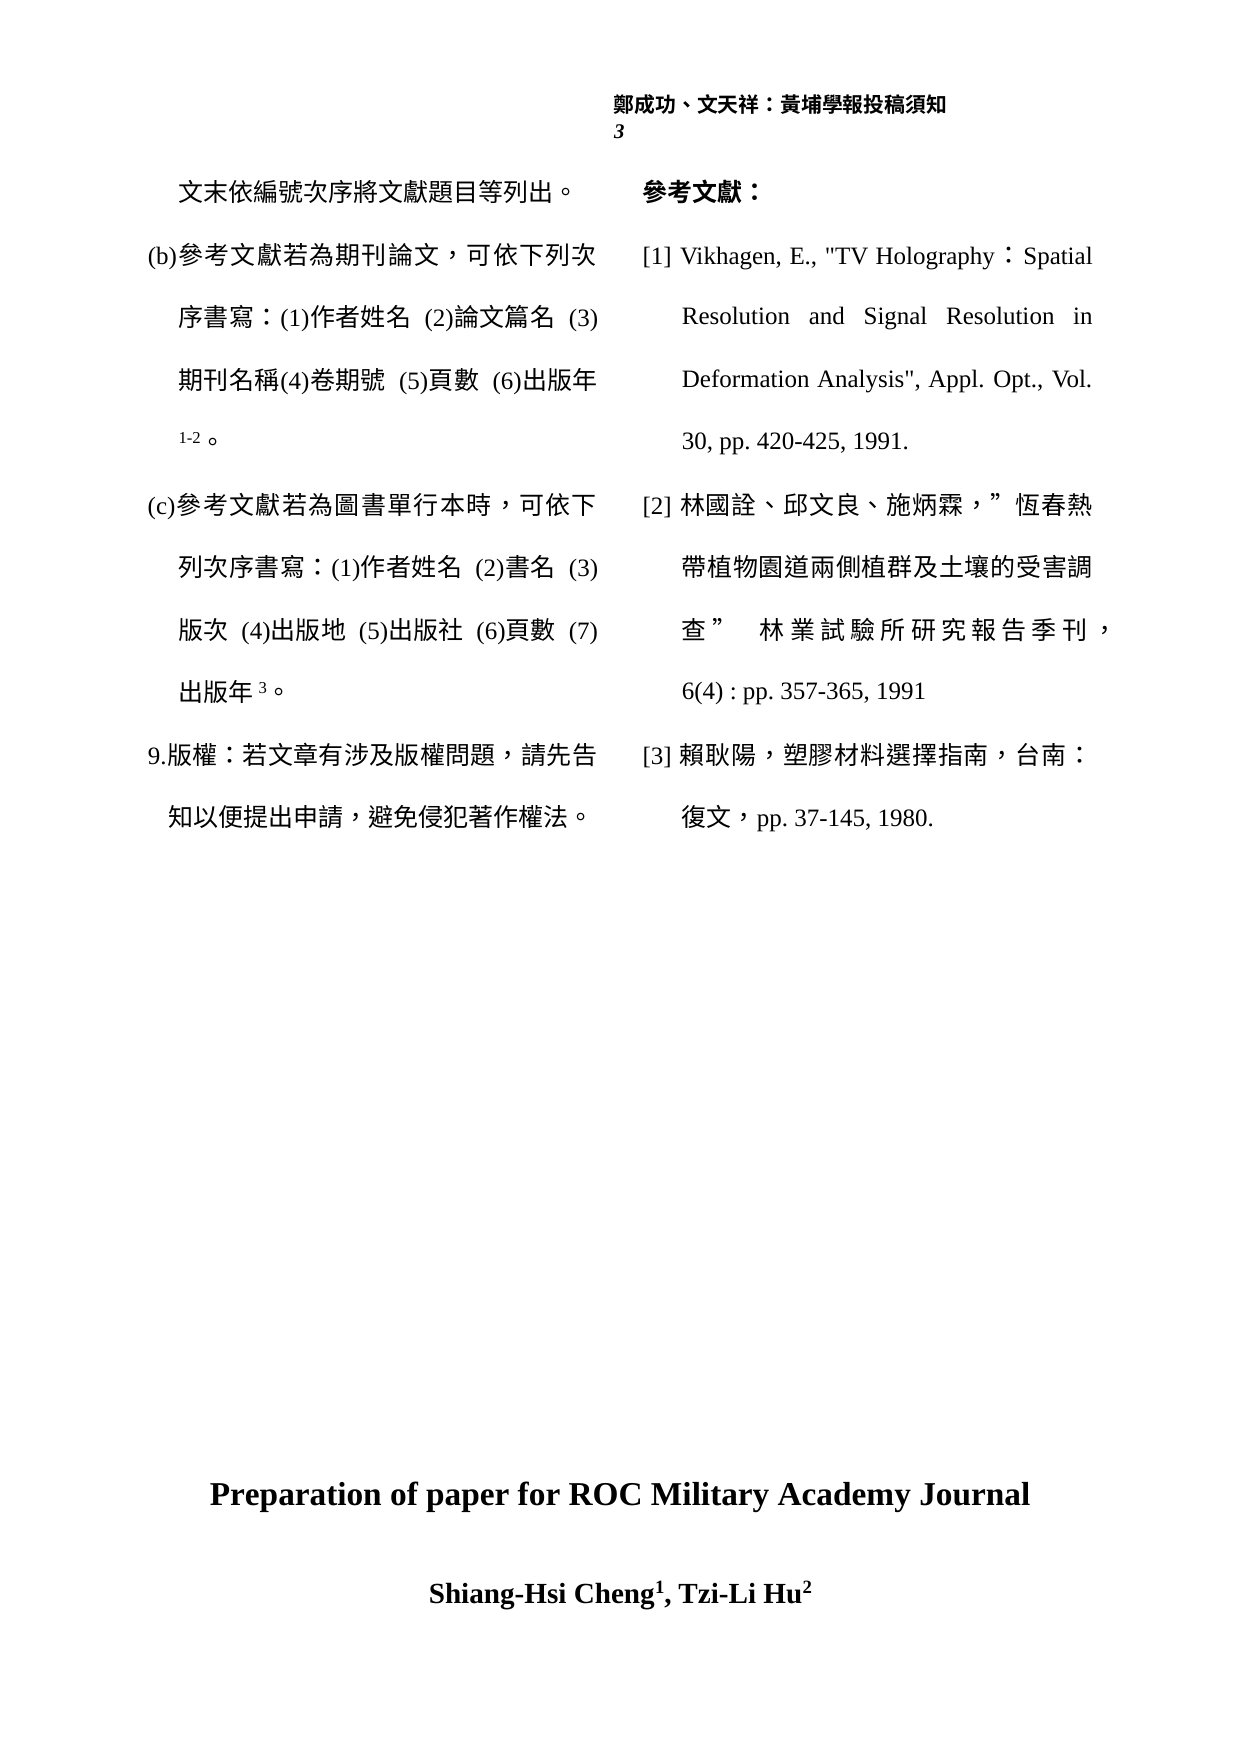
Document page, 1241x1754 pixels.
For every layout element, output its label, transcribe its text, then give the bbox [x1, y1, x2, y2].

text (c)參考文獻若為圖書單行本時，可依下列次序書寫：(1)作者姓名 (2)書名 (3)版次 (4)出版地 (5)出版社 (6)頁數 (7)出版年3。 [147, 462, 598, 712]
text 參考文獻： [642, 149, 1092, 212]
text 文末依編號次序將文獻題目等列出。 [148, 149, 598, 212]
text Preparation of paper for ROC Military Academy Journal [148, 1474, 1092, 1512]
text (b)參考文獻若為期刊論文，可依下列次序書寫：(1)作者姓名 (2)論文篇名 (3)期刊名稱(4)卷期號 (5)頁數 (6)出版年1-2。 [148, 212, 598, 462]
list Vikhagen, E., "TV Holography：Spatial Resolution and Signal Resolution in Deformation Analysis", Appl. Opt., Vol. 30, pp. 420-425, 1991. [642, 212, 1092, 462]
list 林國詮、邱文良、施炳霖，”恆春熱帶植物園道兩側植群及土壤的受害調查” 林業試驗所研究報告季刊，6(4) : pp. 357-365, 1991 [642, 462, 1092, 712]
text [3] 賴耿陽，塑膠材料選擇指南，台南：復文，pp. 37-145, 1980. [642, 712, 1092, 837]
text Shiang-Hsi Cheng1, Tzi-Li Hu2 [148, 1551, 1092, 1613]
text 9.版權：若文章有涉及版權問題，請先告知以便提出申請，避免侵犯著作權法。 [148, 712, 598, 837]
